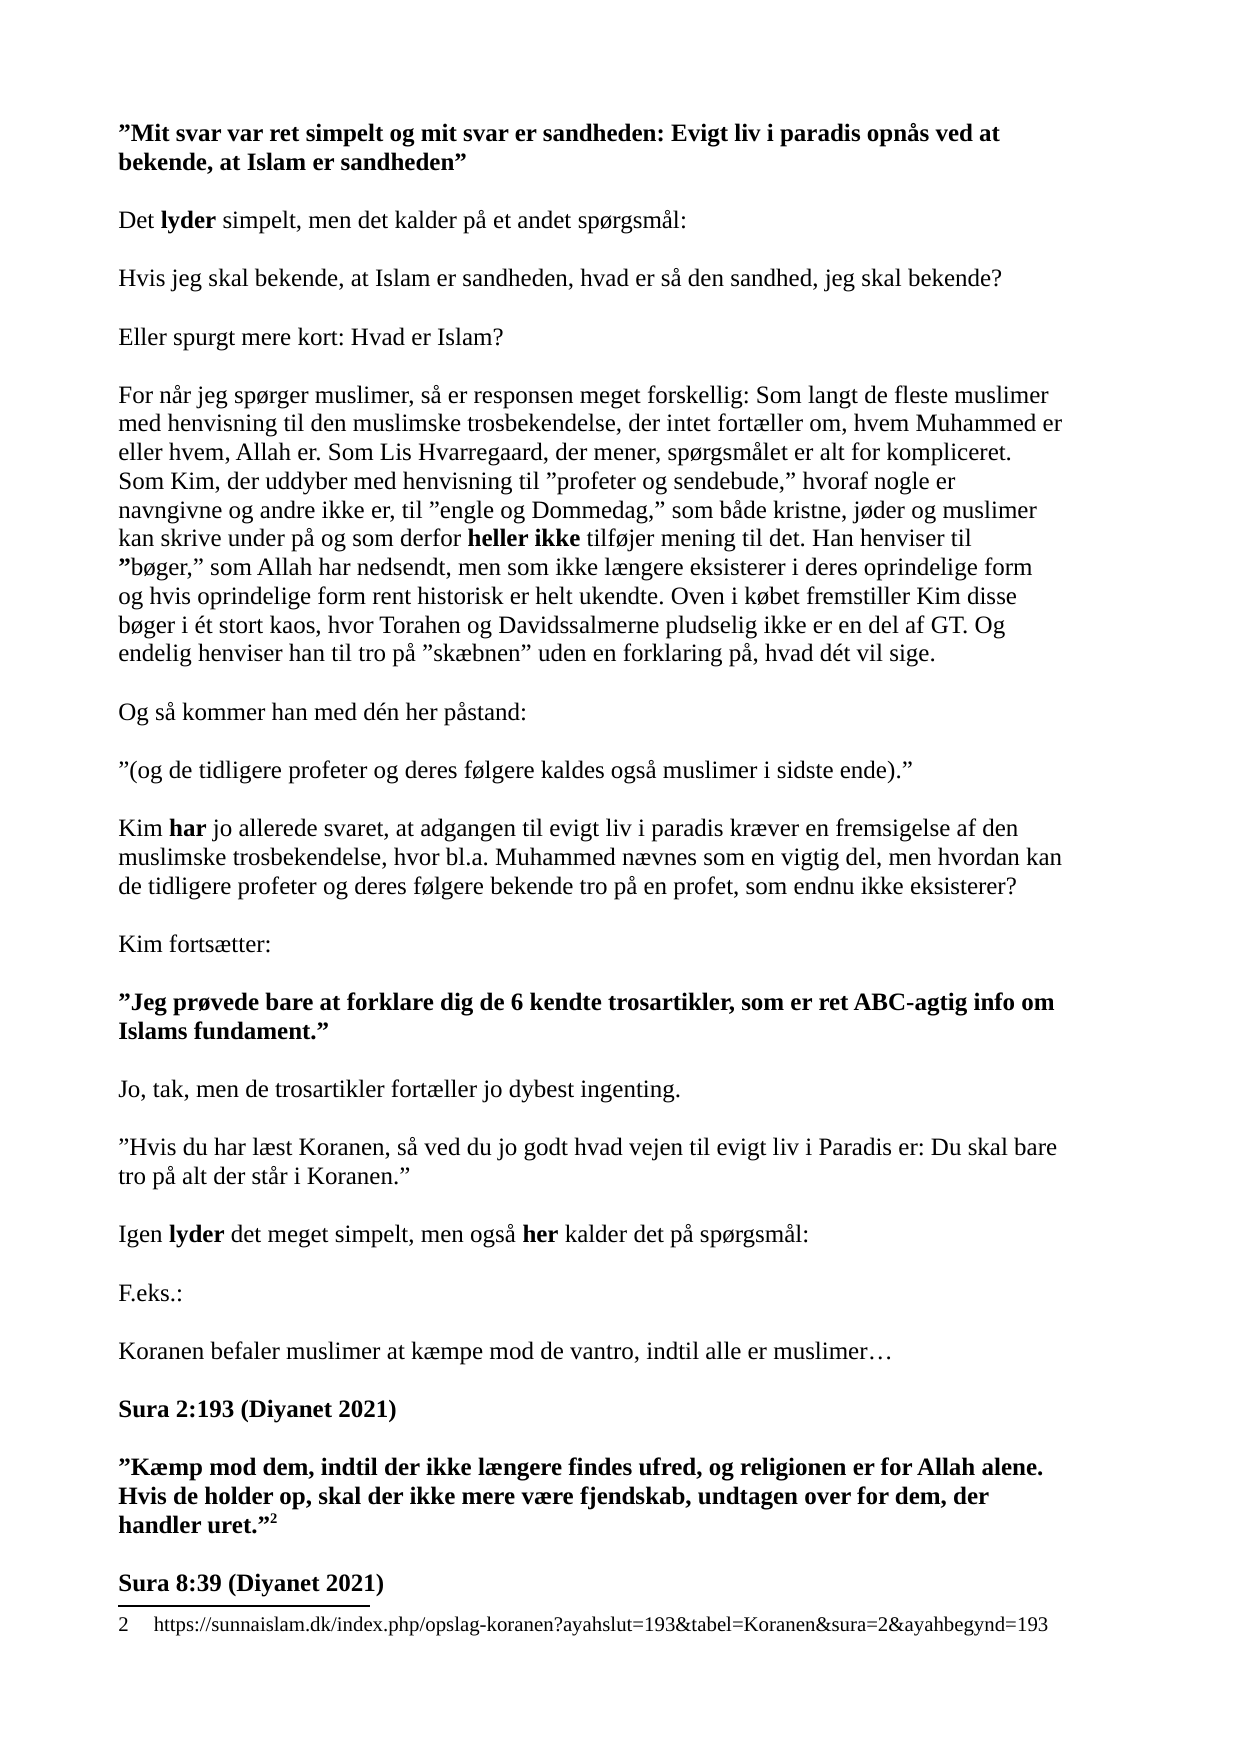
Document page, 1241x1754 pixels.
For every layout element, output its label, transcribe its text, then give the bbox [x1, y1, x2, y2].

text Koranen befaler muslimer at kæmpe mod de vantro, indtil alle er muslimer… [118, 1336, 1063, 1364]
text Det lyder simpelt, men det kalder på et andet spørgsmål: [118, 205, 1063, 234]
text Sura 2:193 (Diyanet 2021) [118, 1394, 1063, 1423]
text Kim fortsætter: [118, 929, 1063, 958]
text https://sunnaislam.dk/index.php/opslag-koranen?ayahslut=193&tabel=Koranen&sura=2&ayahbegynd=193 [118, 1612, 1122, 1636]
text ”(og de tidligere profeter og deres følgere kaldes også muslimer i sidste ende).” [118, 755, 1063, 784]
text Igen lyder det meget simpelt, men også her kalder det på spørgsmål: [118, 1219, 1063, 1248]
text Hvis jeg skal bekende, at Islam er sandheden, hvad er så den sandhed, jeg skal bekende? [118, 263, 1063, 292]
text Sura 8:39 (Diyanet 2021) [118, 1568, 1063, 1597]
text Kim har jo allerede svaret, at adgangen til evigt liv i paradis kræver en fremsigelse af den muslimske trosbekendelse, hvor bl.a. Muhammed nævnes som en vigtig del, men hvordan kan de tidligere profeter og deres følgere bekende tro på en profet, som endnu ikke eksisterer? [118, 813, 1063, 899]
text Jo, tak, men de trosartikler fortæller jo dybest ingenting. [118, 1074, 1063, 1103]
text For når jeg spørger muslimer, så er responsen meget forskellig: Som langt de fleste muslimer med henvisning til den muslimske trosbekendelse, der intet fortæller om, hvem Muhammed er eller hvem, Allah er. Som Lis Hvarregaard, der mener, spørgsmålet er alt for kompliceret. Som Kim, der uddyber med henvisning til ”profeter og sendebude,” hvoraf nogle er navngivne og andre ikke er, til ”engle og Dommedag,” som både kristne, jøder og muslimer kan skrive under på og som derfor heller ikke tilføjer mening til det. Han henviser til ”bøger,” som Allah har nedsendt, men som ikke længere eksisterer i deres oprindelige form og hvis oprindelige form rent historisk er helt ukendte. Oven i købet fremstiller Kim disse bøger i ét stort kaos, hvor Torahen og Davidssalmerne pludselig ikke er en del af GT. Og endelig henviser han til tro på ”skæbnen” uden en forklaring på, hvad dét vil sige. [118, 380, 1063, 667]
text ”Jeg prøvede bare at forklare dig de 6 kendte trosartikler, som er ret ABC-agtig info om Islams fundament.” [118, 987, 1063, 1045]
text ”Mit svar var ret simpelt og mit svar er sandheden: Evigt liv i paradis opnås ved at bekende, at Islam er sandheden” [118, 118, 1063, 176]
text Og så kommer han med dén her påstand: [118, 697, 1063, 726]
text ”Hvis du har læst Koranen, så ved du jo godt hvad vejen til evigt liv i Paradis er: Du skal bare tro på alt der står i Koranen.” [118, 1132, 1063, 1190]
text ”Kæmp mod dem, indtil der ikke længere findes ufred, og religionen er for Allah alene. Hvis de holder op, skal der ikke mere være fjendskab, undtagen over for dem, der handler uret.” [118, 1452, 1063, 1538]
text Eller spurgt mere kort: Hvad er Islam? [118, 322, 1063, 350]
text F.eks.: [118, 1278, 1063, 1306]
